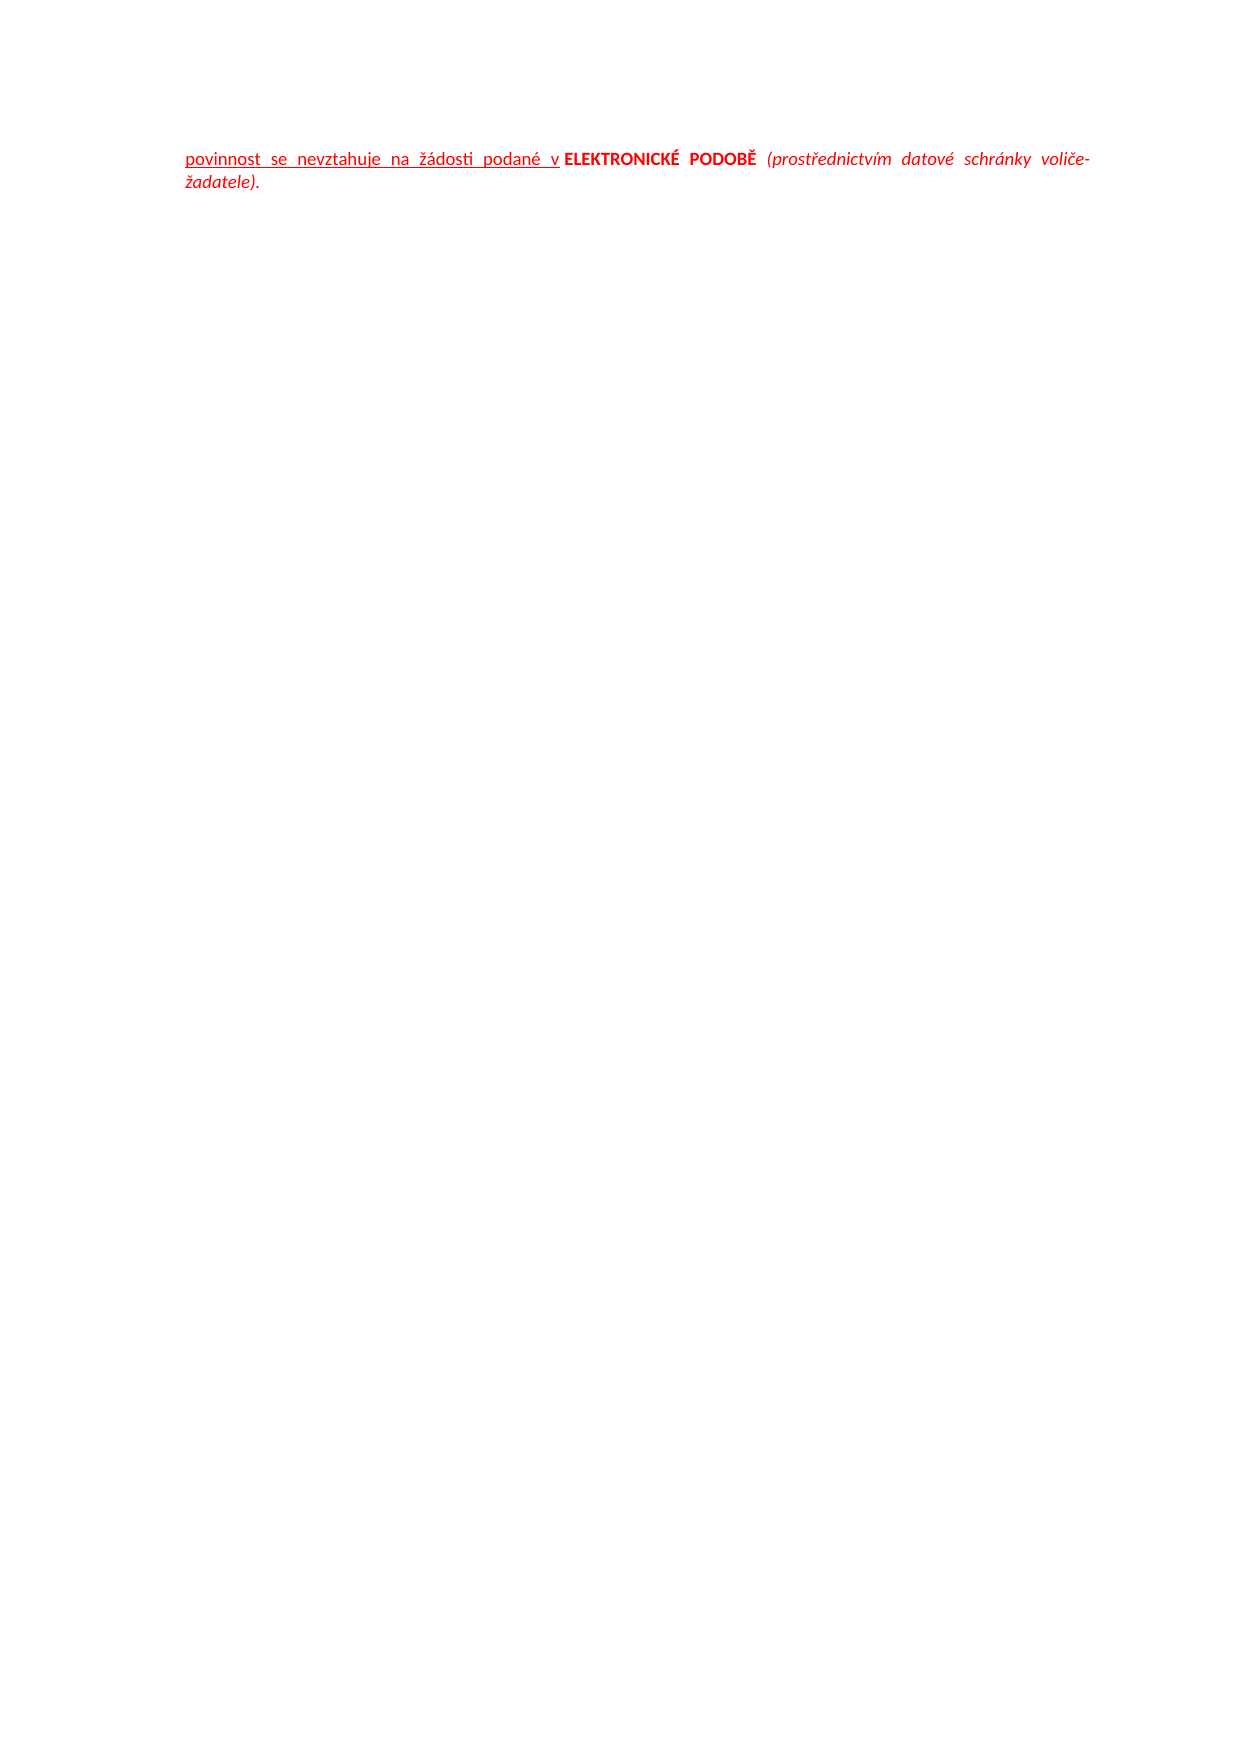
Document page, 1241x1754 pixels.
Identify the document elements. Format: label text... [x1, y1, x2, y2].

text povinnost se nevztahuje na žádosti podané v elektronické podobě (prostřednictvím datové schránky voliče-žadatele). [148, 148, 1093, 193]
